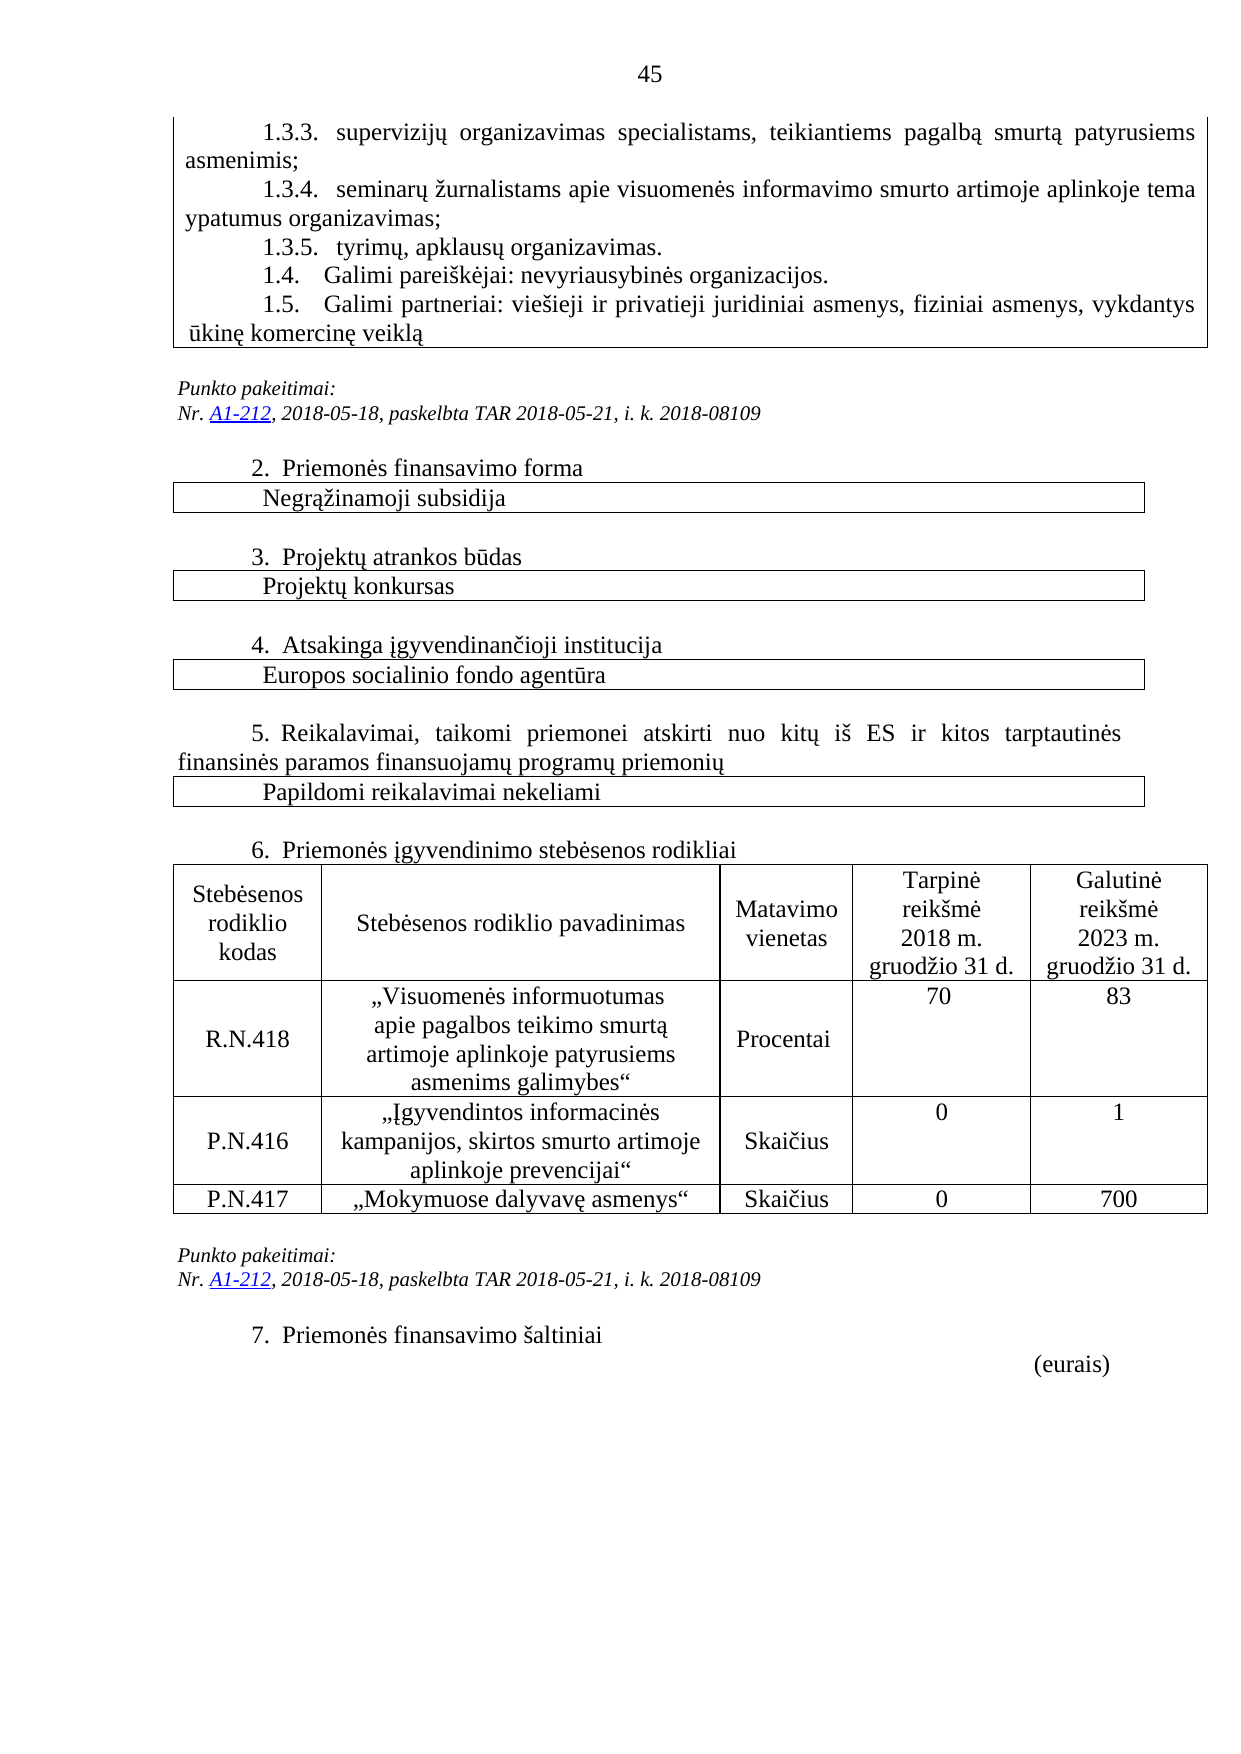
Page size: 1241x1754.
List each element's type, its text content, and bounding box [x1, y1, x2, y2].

table_cell Procentai [721, 981, 852, 1096]
table_cell Skaičius [721, 1097, 852, 1183]
text 2. Priemonės finansavimo forma [251, 453, 1122, 482]
text 5. Reikalavimai, taikomi priemonei atskirti nuo kitų iš ES ir kitos tarptautinės finansinės paramos finansuojamų programų priemonių [177, 718, 1122, 776]
text 4. Atsakinga įgyvendinančioji institucija [251, 630, 1122, 659]
table_cell 0 [853, 1185, 1030, 1213]
text 7. Priemonės finansavimo šaltiniai [251, 1320, 1122, 1349]
table_cell 83 [1031, 981, 1207, 1096]
table_header Europos socialinio fondo agentūra [174, 660, 1144, 688]
table_cell 1 [1031, 1097, 1207, 1183]
table_cell P.N.416 [174, 1097, 321, 1183]
text Punkto pakeitimai: [177, 376, 1122, 400]
table_cell R.N.418 [174, 981, 321, 1096]
text 3. Projektų atrankos būdas [251, 542, 1122, 570]
table_cell 0 [853, 1097, 1030, 1183]
text Nr. A1-212, 2018-05-18, paskelbta TAR 2018-05-21, i. k. 2018-08109 [177, 400, 1122, 424]
table_cell 700 [1031, 1185, 1207, 1213]
table_cell 1.4. Galimi pareiškėjai: nevyriausybinės organizacijos. 1.5. Galimi partneriai: viešieji ir privatieji juridiniai asmenys, fiziniai asmenys, vykdantys ūkinę komercinę veiklą [174, 260, 1207, 347]
text Punkto pakeitimai: [177, 1243, 1122, 1267]
table_cell 70 [853, 981, 1030, 1096]
table_header Galutinė reikšmė 2023 m. gruodžio 31 d. [1031, 865, 1207, 980]
table_cell 1.3.3. supervizijų organizavimas specialistams, teikiantiems pagalbą smurtą patyrusiems asmenimis; 1.3.4. seminarų žurnalistams apie visuomenės informavimo smurto artimoje aplinkoje tema ypatumus organizavimas; 1.3.5. tyrimų, apklausų organizavimas. [174, 117, 1207, 260]
table_header Negrąžinamoji subsidija [174, 483, 1144, 512]
table_header Papildomi reikalavimai nekeliami [174, 777, 1144, 806]
table_header Stebėsenos rodiklio pavadinimas [322, 865, 719, 980]
table_cell „Įgyvendintos informacinės kampanijos, skirtos smurto artimoje aplinkoje prevencijai“ [322, 1097, 719, 1183]
table_header Stebėsenos rodiklio kodas [174, 865, 321, 980]
text 6. Priemonės įgyvendinimo stebėsenos rodikliai [251, 835, 1122, 864]
table_header Matavimo vienetas [721, 865, 852, 980]
table_cell „Mokymuose dalyvavę asmenys“ [322, 1185, 719, 1213]
table_header Projektų konkursas [174, 571, 1144, 600]
text (eurais) [177, 1349, 1122, 1377]
table_cell Skaičius [721, 1185, 852, 1213]
table_cell „Visuomenės informuotumas apie pagalbos teikimo smurtą artimoje aplinkoje patyrusiems asmenims galimybes“ [322, 981, 719, 1096]
table_header Tarpinė reikšmė 2018 m. gruodžio 31 d. [853, 865, 1030, 980]
table_cell P.N.417 [174, 1185, 321, 1213]
text Nr. A1-212, 2018-05-18, paskelbta TAR 2018-05-21, i. k. 2018-08109 [177, 1267, 1122, 1291]
